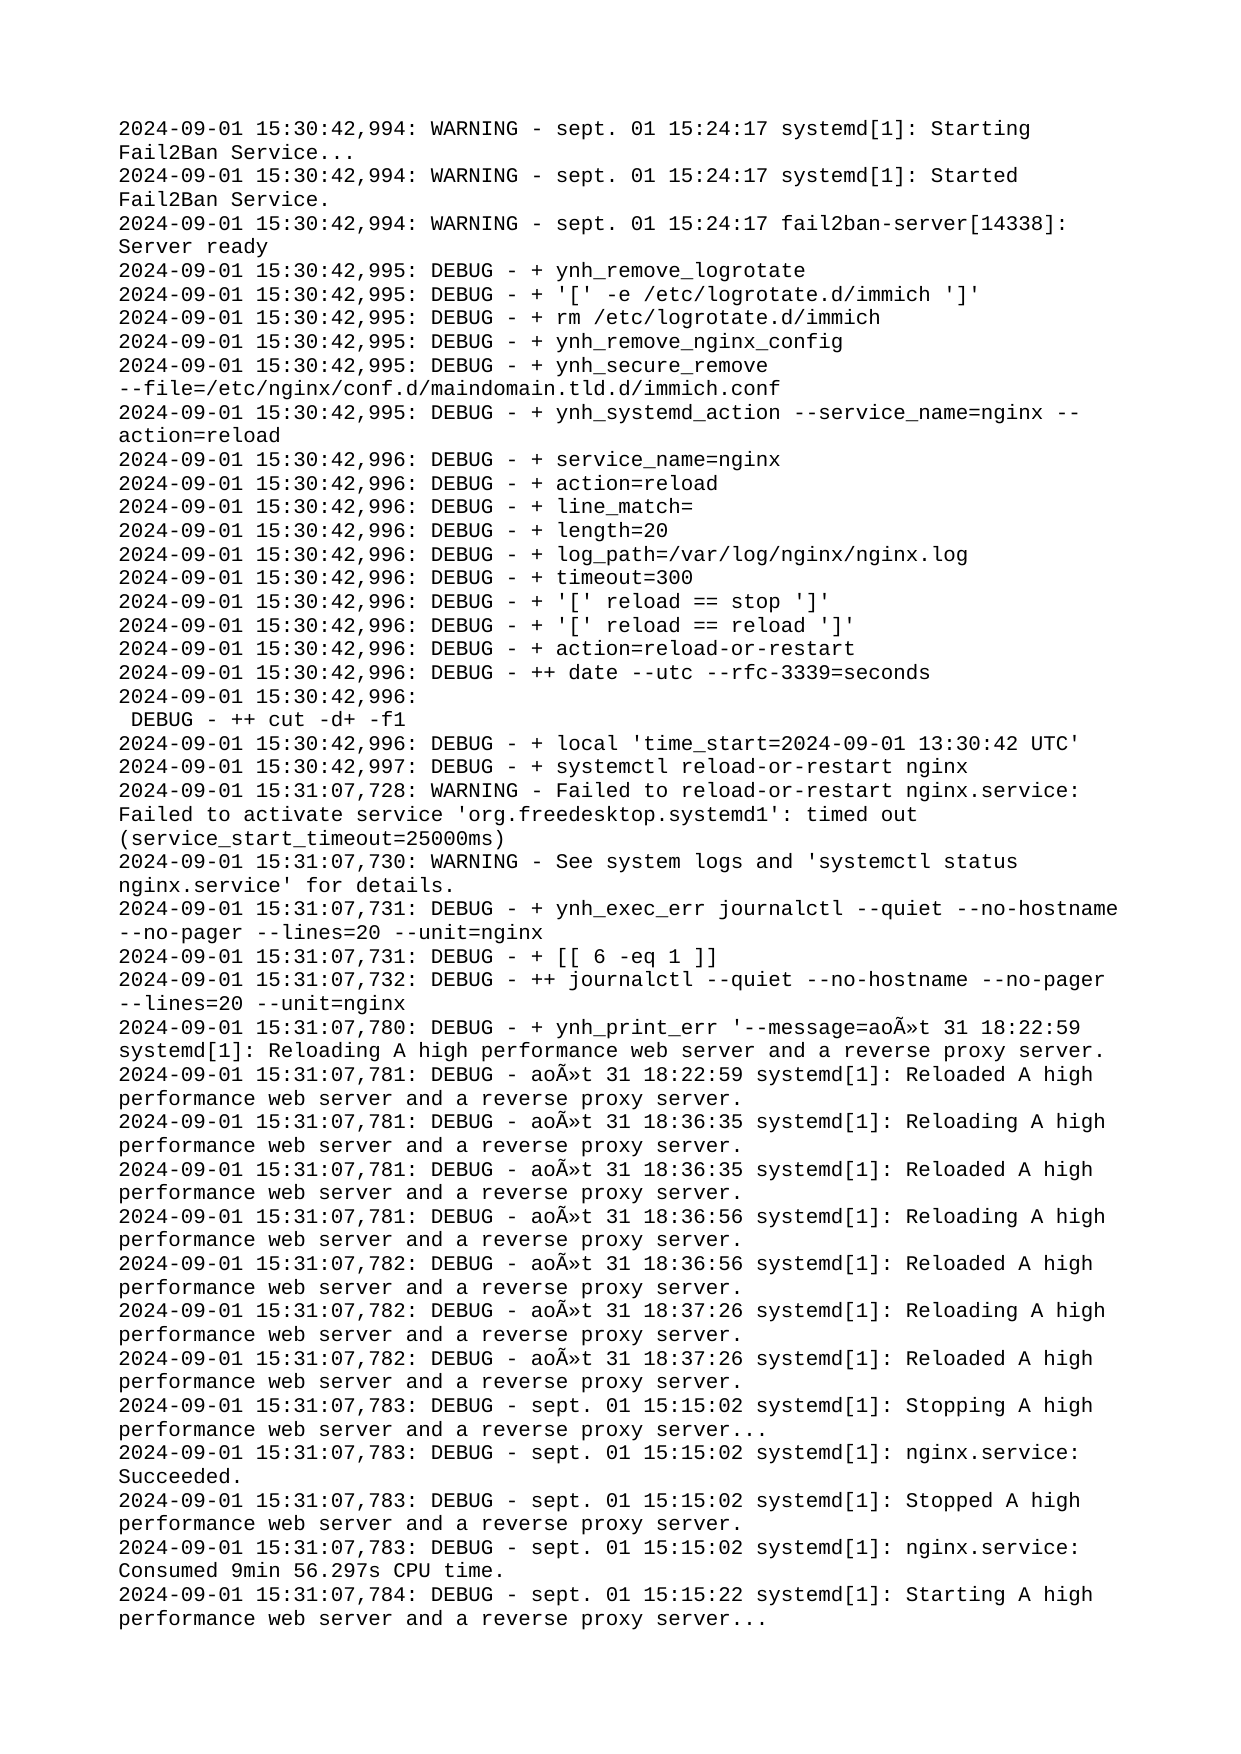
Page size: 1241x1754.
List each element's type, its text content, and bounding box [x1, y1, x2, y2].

text DEBUG - ++ cut -d+ -f1 2024-09-01 15:30:42,996: DEBUG - + local 'time_start=2024-09-01 13:30:42 UTC' 2024-09-01 15:30:42,997: DEBUG - + systemctl reload-or-restart nginx 2024-09-01 15:31:07,728: WARNING - Failed to reload-or-restart nginx.service: Failed to activate service 'org.freedesktop.systemd1': timed out (service_start_timeout=25000ms) 2024-09-01 15:31:07,730: WARNING - See system logs and 'systemctl status nginx.service' for details. 2024-09-01 15:31:07,731: DEBUG - + ynh_exec_err journalctl --quiet --no-hostname --no-pager --lines=20 --unit=nginx 2024-09-01 15:31:07,731: DEBUG - + [[ 6 -eq 1 ]] 2024-09-01 15:31:07,732: DEBUG - ++ journalctl --quiet --no-hostname --no-pager --lines=20 --unit=nginx 2024-09-01 15:31:07,780: DEBUG - + ynh_print_err '--message=aoÃ»t 31 18:22:59 systemd[1]: Reloading A high performance web server and a reverse proxy server. 2024-09-01 15:31:07,781: DEBUG - aoÃ»t 31 18:22:59 systemd[1]: Reloaded A high performance web server and a reverse proxy server. 2024-09-01 15:31:07,781: DEBUG - aoÃ»t 31 18:36:35 systemd[1]: Reloading A high performance web server and a reverse proxy server. 2024-09-01 15:31:07,781: DEBUG - aoÃ»t 31 18:36:35 systemd[1]: Reloaded A high performance web server and a reverse proxy server. 2024-09-01 15:31:07,781: DEBUG - aoÃ»t 31 18:36:56 systemd[1]: Reloading A high performance web server and a reverse proxy server. 2024-09-01 15:31:07,782: DEBUG - aoÃ»t 31 18:36:56 systemd[1]: Reloaded A high performance web server and a reverse proxy server. 2024-09-01 15:31:07,782: DEBUG - aoÃ»t 31 18:37:26 systemd[1]: Reloading A high performance web server and a reverse proxy server. 2024-09-01 15:31:07,782: DEBUG - aoÃ»t 31 18:37:26 systemd[1]: Reloaded A high performance web server and a reverse proxy server. 2024-09-01 15:31:07,783: DEBUG - sept. 01 15:15:02 systemd[1]: Stopping A high performance web server and a reverse proxy server... 2024-09-01 15:31:07,783: DEBUG - sept. 01 15:15:02 systemd[1]: nginx.service: Succeeded. 2024-09-01 15:31:07,783: DEBUG - sept. 01 15:15:02 systemd[1]: Stopped A high performance web server and a reverse proxy server. 2024-09-01 15:31:07,783: DEBUG - sept. 01 15:15:02 systemd[1]: nginx.service: Consumed 9min 56.297s CPU time. 2024-09-01 15:31:07,784: DEBUG - sept. 01 15:15:22 systemd[1]: Starting A high performance web server and a reverse proxy server... [118, 709, 1122, 1631]
text 2024-09-01 15:30:42,994: WARNING - sept. 01 15:24:17 systemd[1]: Starting Fail2Ban Service... 2024-09-01 15:30:42,994: WARNING - sept. 01 15:24:17 systemd[1]: Started Fail2Ban Service. 2024-09-01 15:30:42,994: WARNING - sept. 01 15:24:17 fail2ban-server[14338]: Server ready 2024-09-01 15:30:42,995: DEBUG - + ynh_remove_logrotate 2024-09-01 15:30:42,995: DEBUG - + '[' -e /etc/logrotate.d/immich ']' 2024-09-01 15:30:42,995: DEBUG - + rm /etc/logrotate.d/immich 2024-09-01 15:30:42,995: DEBUG - + ynh_remove_nginx_config 2024-09-01 15:30:42,995: DEBUG - + ynh_secure_remove --file=/etc/nginx/conf.d/maindomain.tld.d/immich.conf 2024-09-01 15:30:42,995: DEBUG - + ynh_systemd_action --service_name=nginx --action=reload 2024-09-01 15:30:42,996: DEBUG - + service_name=nginx 2024-09-01 15:30:42,996: DEBUG - + action=reload 2024-09-01 15:30:42,996: DEBUG - + line_match= 2024-09-01 15:30:42,996: DEBUG - + length=20 2024-09-01 15:30:42,996: DEBUG - + log_path=/var/log/nginx/nginx.log 2024-09-01 15:30:42,996: DEBUG - + timeout=300 2024-09-01 15:30:42,996: DEBUG - + '[' reload == stop ']' 2024-09-01 15:30:42,996: DEBUG - + '[' reload == reload ']' 2024-09-01 15:30:42,996: DEBUG - + action=reload-or-restart 2024-09-01 15:30:42,996: DEBUG - ++ date --utc --rfc-3339=seconds 2024-09-01 15:30:42,996: [118, 118, 1122, 709]
